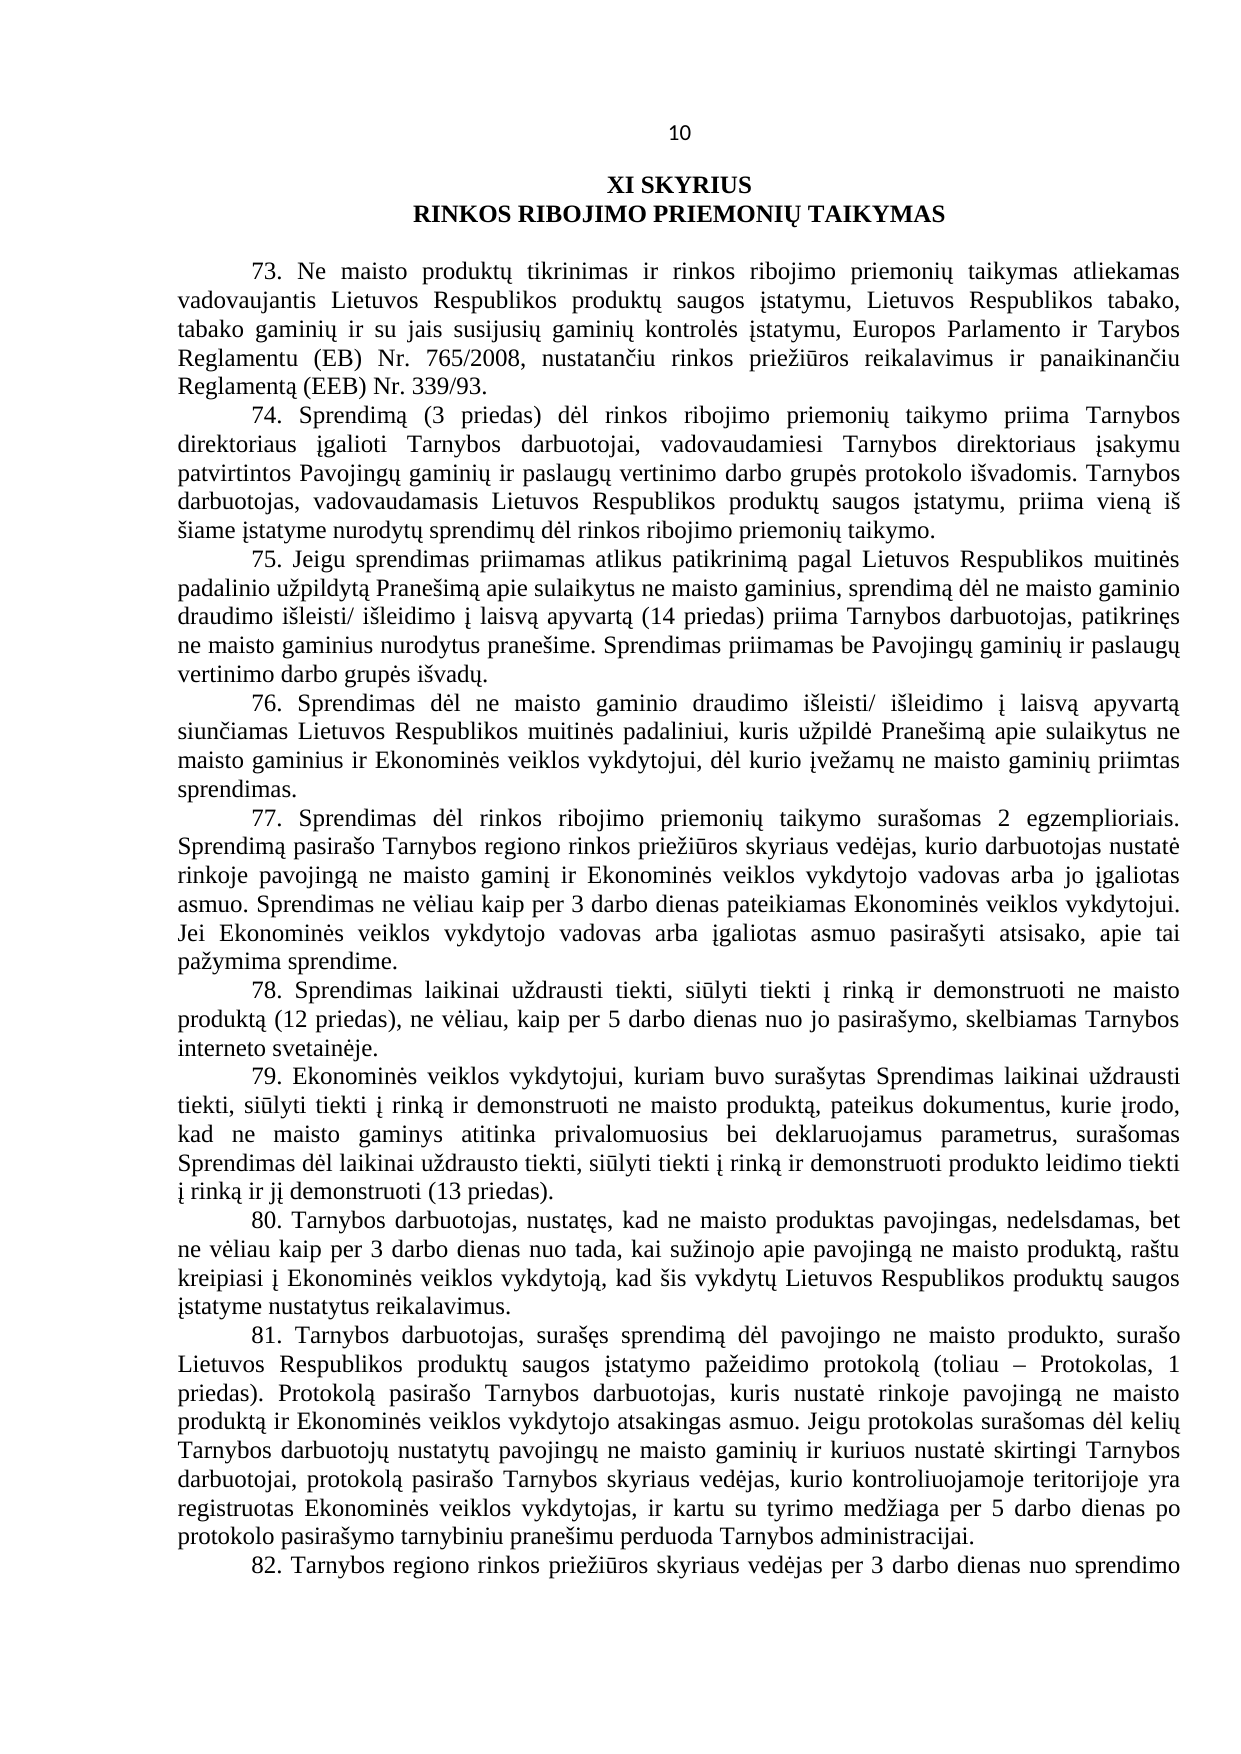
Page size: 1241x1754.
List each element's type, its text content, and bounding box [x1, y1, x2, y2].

text 79. Ekonominės veiklos vykdytojui, kuriam buvo surašytas Sprendimas laikinai uždrausti tiekti, siūlyti tiekti į rinką ir demonstruoti ne maisto produktą, pateikus dokumentus, kurie įrodo, kad ne maisto gaminys atitinka privalomuosius bei deklaruojamus parametrus, surašomas Sprendimas dėl laikinai uždrausto tiekti, siūlyti tiekti į rinką ir demonstruoti produkto leidimo tiekti į rinką ir jį demonstruoti (13 priedas). [177, 1061, 1181, 1205]
text XI SKYRIUS [177, 170, 1181, 199]
text 78. Sprendimas laikinai uždrausti tiekti, siūlyti tiekti į rinką ir demonstruoti ne maisto produktą (12 priedas), ne vėliau, kaip per 5 darbo dienas nuo jo pasirašymo, skelbiamas Tarnybos interneto svetainėje. [177, 975, 1181, 1061]
text 76. Sprendimas dėl ne maisto gaminio draudimo išleisti/ išleidimo į laisvą apyvartą siunčiamas Lietuvos Respublikos muitinės padaliniui, kuris užpildė Pranešimą apie sulaikytus ne maisto gaminius ir Ekonominės veiklos vykdytojui, dėl kurio įvežamų ne maisto gaminių priimtas sprendimas. [177, 688, 1181, 803]
text 74. Sprendimą (3 priedas) dėl rinkos ribojimo priemonių taikymo priima Tarnybos direktoriaus įgalioti Tarnybos darbuotojai, vadovaudamiesi Tarnybos direktoriaus įsakymu patvirtintos Pavojingų gaminių ir paslaugų vertinimo darbo grupės protokolo išvadomis. Tarnybos darbuotojas, vadovaudamasis Lietuvos Respublikos produktų saugos įstatymu, priima vieną iš šiame įstatyme nurodytų sprendimų dėl rinkos ribojimo priemonių taikymo. [177, 400, 1181, 544]
text RINKOS RIBOJIMO PRIEMONIŲ TAIKYMAS [177, 199, 1181, 228]
text 77. Sprendimas dėl rinkos ribojimo priemonių taikymo surašomas 2 egzemplioriais. Sprendimą pasirašo Tarnybos regiono rinkos priežiūros skyriaus vedėjas, kurio darbuotojas nustatė rinkoje pavojingą ne maisto gaminį ir Ekonominės veiklos vykdytojo vadovas arba jo įgaliotas asmuo. Sprendimas ne vėliau kaip per 3 darbo dienas pateikiamas Ekonominės veiklos vykdytojui. Jei Ekonominės veiklos vykdytojo vadovas arba įgaliotas asmuo pasirašyti atsisako, apie tai pažymima sprendime. [177, 803, 1181, 975]
text 80. Tarnybos darbuotojas, nustatęs, kad ne maisto produktas pavojingas, nedelsdamas, bet ne vėliau kaip per 3 darbo dienas nuo tada, kai sužinojo apie pavojingą ne maisto produktą, raštu kreipiasi į Ekonominės veiklos vykdytoją, kad šis vykdytų Lietuvos Respublikos produktų saugos įstatyme nustatytus reikalavimus. [177, 1205, 1181, 1320]
text 75. Jeigu sprendimas priimamas atlikus patikrinimą pagal Lietuvos Respublikos muitinės padalinio užpildytą Pranešimą apie sulaikytus ne maisto gaminius, sprendimą dėl ne maisto gaminio draudimo išleisti/ išleidimo į laisvą apyvartą (14 priedas) priima Tarnybos darbuotojas, patikrinęs ne maisto gaminius nurodytus pranešime. Sprendimas priimamas be Pavojingų gaminių ir paslaugų vertinimo darbo grupės išvadų. [177, 544, 1181, 688]
text 73. Ne maisto produktų tikrinimas ir rinkos ribojimo priemonių taikymas atliekamas vadovaujantis Lietuvos Respublikos produktų saugos įstatymu, Lietuvos Respublikos tabako, tabako gaminių ir su jais susijusių gaminių kontrolės įstatymu, Europos Parlamento ir Tarybos Reglamentu (EB) Nr. 765/2008, nustatančiu rinkos priežiūros reikalavimus ir panaikinančiu Reglamentą (EEB) Nr. 339/93. [177, 256, 1181, 400]
text 82. Tarnybos regiono rinkos priežiūros skyriaus vedėjas per 3 darbo dienas nuo sprendimo [177, 1550, 1181, 1579]
text 81. Tarnybos darbuotojas, surašęs sprendimą dėl pavojingo ne maisto produkto, surašo Lietuvos Respublikos produktų saugos įstatymo pažeidimo protokolą (toliau – Protokolas, 1 priedas). Protokolą pasirašo Tarnybos darbuotojas, kuris nustatė rinkoje pavojingą ne maisto produktą ir Ekonominės veiklos vykdytojo atsakingas asmuo. Jeigu protokolas surašomas dėl kelių Tarnybos darbuotojų nustatytų pavojingų ne maisto gaminių ir kuriuos nustatė skirtingi Tarnybos darbuotojai, protokolą pasirašo Tarnybos skyriaus vedėjas, kurio kontroliuojamoje teritorijoje yra registruotas Ekonominės veiklos vykdytojas, ir kartu su tyrimo medžiaga per 5 darbo dienas po protokolo pasirašymo tarnybiniu pranešimu perduoda Tarnybos administracijai. [177, 1320, 1181, 1550]
